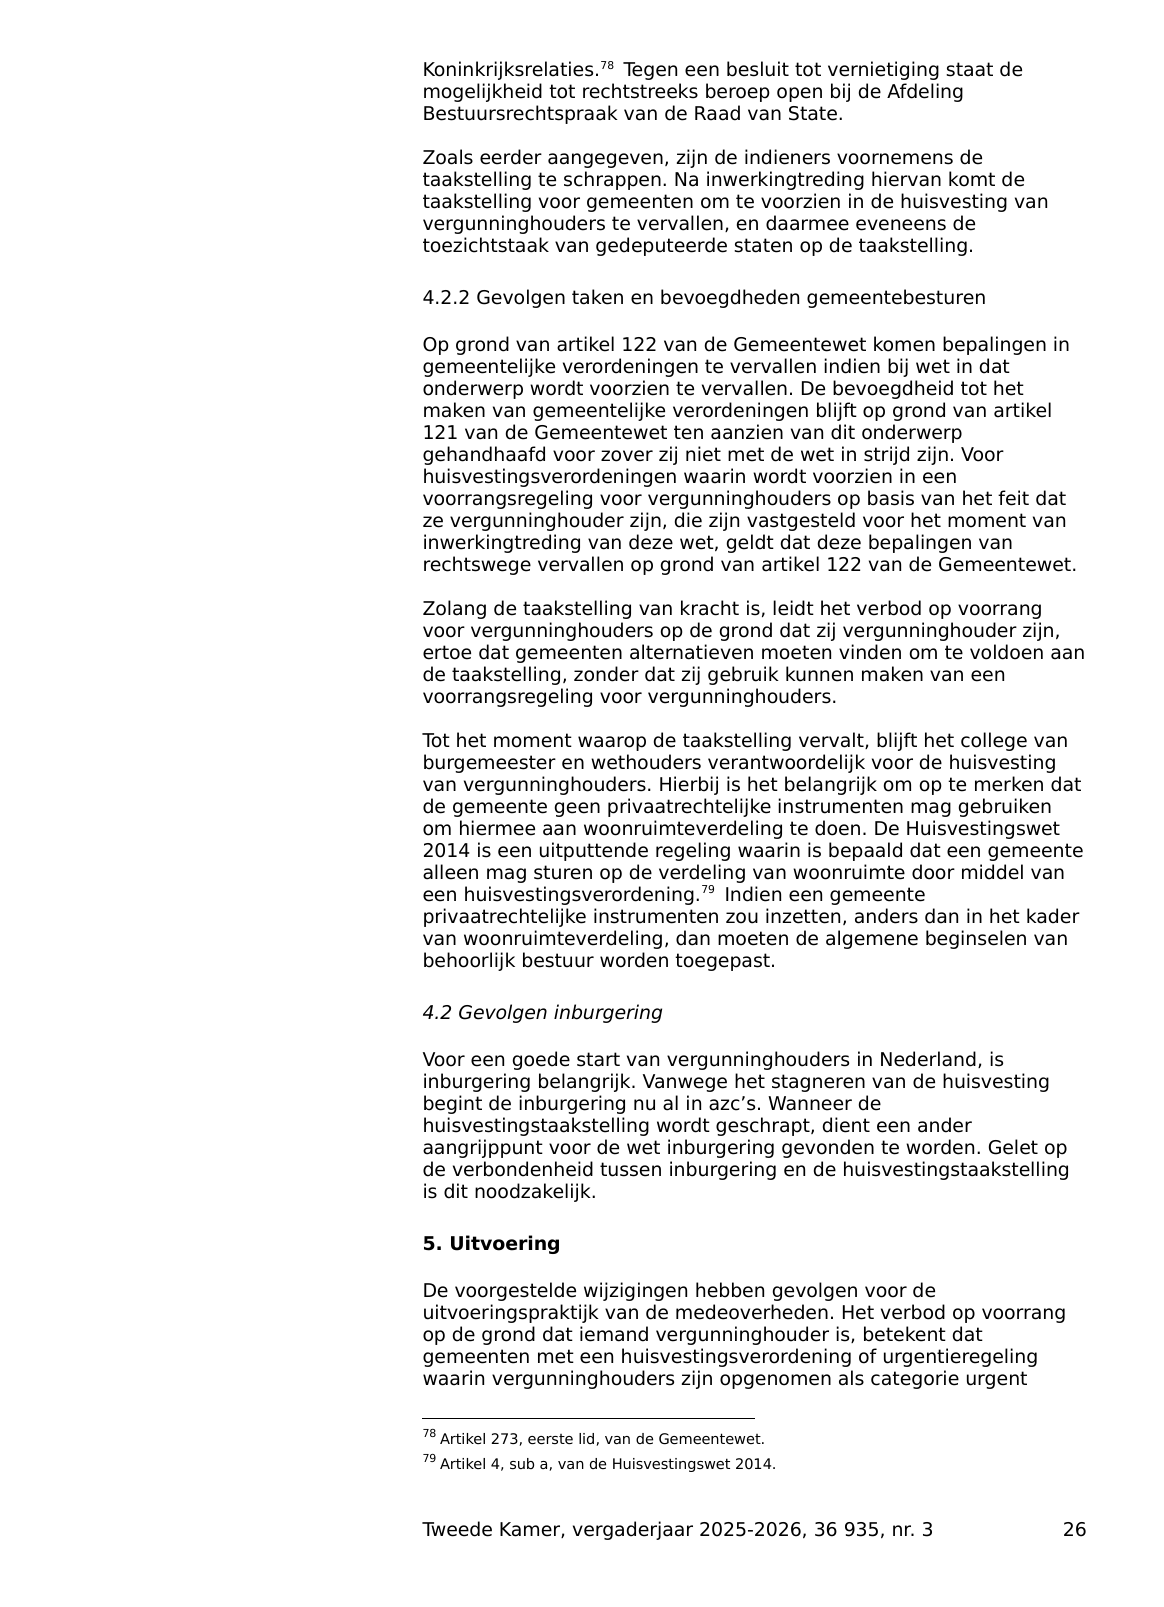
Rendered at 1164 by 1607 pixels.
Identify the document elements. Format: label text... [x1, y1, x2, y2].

text Artikel 273, eerste lid, van de Gemeentewet. [422, 1427, 1087, 1449]
text Zolang de taakstelling van kracht is, leidt het verbod op voorrang voor vergunninghouders op de grond dat zij vergunninghouder zijn, ertoe dat gemeenten alternatieven moeten vinden om te voldoen aan de taakstelling, zonder dat zij gebruik kunnen maken van een voorrangsregeling voor vergunninghouders. [422, 598, 1087, 708]
text Op grond van artikel 122 van de Gemeentewet komen bepalingen in gemeentelijke verordeningen te vervallen indien bij wet in dat onderwerp wordt voorzien te vervallen. De bevoegdheid tot het maken van gemeentelijke verordeningen blijft op grond van artikel 121 van de Gemeentewet ten aanzien van dit onderwerp gehandhaafd voor zover zij niet met de wet in strijd zijn. Voor huisvestingsverordeningen waarin wordt voorzien in een voorrangsregeling voor vergunninghouders op basis van het feit dat ze vergunninghouder zijn, die zijn vastgesteld voor het moment van inwerkingtreding van deze wet, geldt dat deze bepalingen van rechtswege vervallen op grond van artikel 122 van de Gemeentewet. [422, 334, 1087, 576]
text De voorgestelde wijzigingen hebben gevolgen voor de uitvoeringspraktijk van de medeoverheden. Het verbod op voorrang op de grond dat iemand vergunninghouder is, betekent dat gemeenten met een huisvestingsverordening of urgentieregeling waarin vergunninghouders zijn opgenomen als categorie urgent [422, 1280, 1087, 1389]
text Tot het moment waarop de taakstelling vervalt, blijft het college van burgemeester en wethouders verantwoordelijk voor de huisvesting van vergunninghouders. Hierbij is het belangrijk om op te merken dat de gemeente geen privaatrechtelijke instrumenten mag gebruiken om hiermee aan woonruimteverdeling te doen. De Huisvestingswet 2014 is een uitputtende regeling waarin is bepaald dat een gemeente alleen mag sturen op de verdeling van woonruimte door middel van een huisvestingsverordening. Indien een gemeente privaatrechtelijke instrumenten zou inzetten, anders dan in het kader van woonruimteverdeling, dan moeten de algemene beginselen van behoorlijk bestuur worden toegepast. [422, 730, 1087, 972]
text Voor een goede start van vergunninghouders in Nederland, is inburgering belangrijk. Vanwege het stagneren van de huisvesting begint de inburgering nu al in azc’s. Wanneer de huisvestingstaakstelling wordt geschrapt, dient een ander aangrijppunt voor de wet inburgering gevonden te worden. Gelet op de verbondenheid tussen inburgering en de huisvestingstaakstelling is dit noodzakelijk. [422, 1049, 1087, 1203]
text Koninkrijksrelaties. Tegen een besluit tot vernietiging staat de mogelijkheid tot rechtstreeks beroep open bij de Afdeling Bestuursrechtspraak van de Raad van State. [422, 59, 1087, 125]
subtitle 4.2.2 Gevolgen taken en bevoegdheden gemeentebesturen [422, 287, 1087, 309]
subtitle 5. Uitvoering [422, 1233, 1087, 1255]
text Artikel 4, sub a, van de Huisvestingswet 2014. [422, 1452, 1087, 1474]
text Zoals eerder aangegeven, zijn de indieners voornemens de taakstelling te schrappen. Na inwerkingtreding hiervan komt de taakstelling voor gemeenten om te voorzien in de huisvesting van vergunninghouders te vervallen, en daarmee eveneens de toezichtstaak van gedeputeerde staten op de taakstelling. [422, 147, 1087, 257]
subtitle 4.2 Gevolgen inburgering [422, 1002, 1087, 1024]
